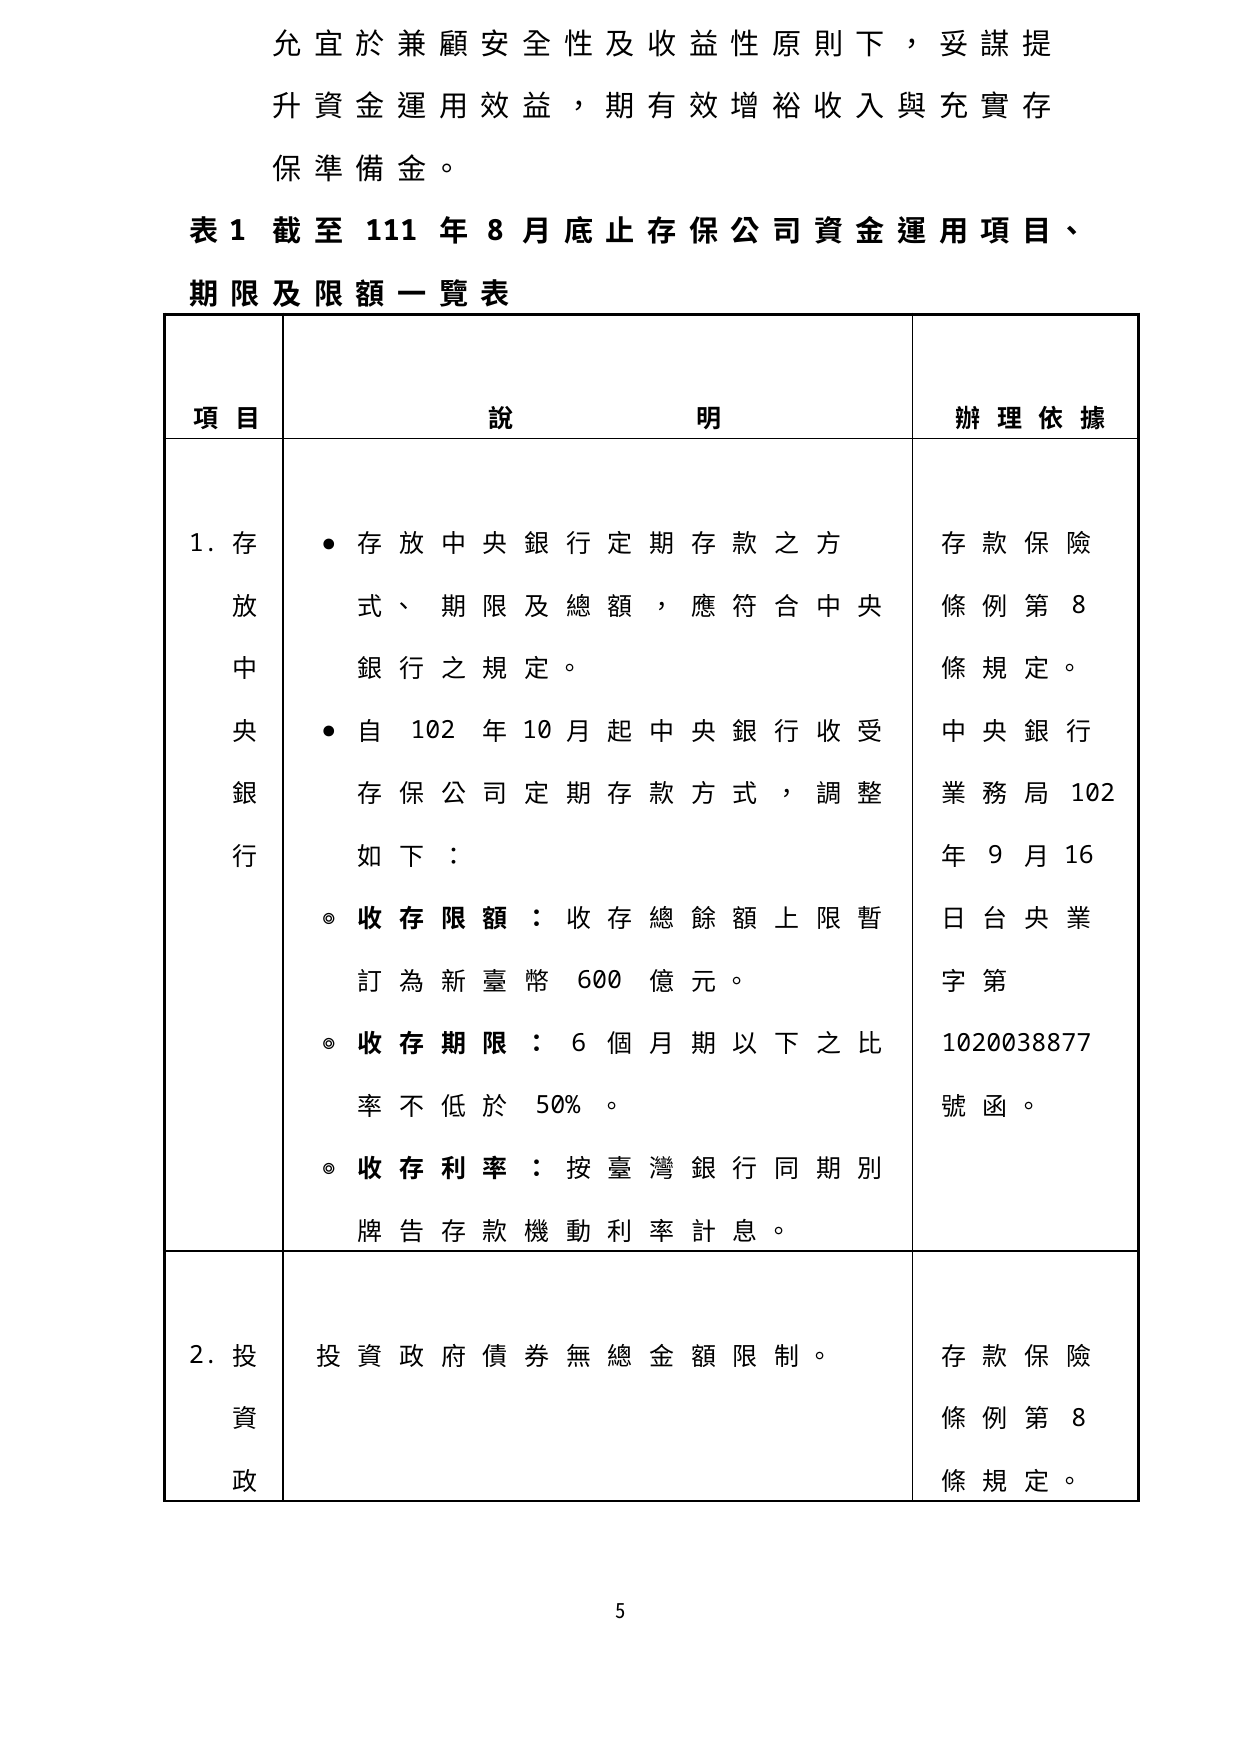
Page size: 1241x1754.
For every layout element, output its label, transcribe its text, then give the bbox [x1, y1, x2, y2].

table_cell 存款保險條例第8條規定。中央銀行業務局102年9月16日台央業字第1020038877號函。 [913, 439, 1137, 1250]
text 表1 截至111年8月底止存保公司資金運用項目、期限及限額一覽表 [153, 187, 1087, 312]
text 允宜於兼顧安全性及收益性原則下，妥謀提升資金運用效益，期有效增裕收入與充實存保準備金。 [242, 0, 1058, 187]
table_cell 存款保險條例第8條規定。 [913, 1252, 1137, 1500]
table_header 說 明 [284, 316, 912, 437]
table_cell 投資政府債券無總金額限制。 [284, 1252, 912, 1500]
table_cell 1.存放中央銀行 [166, 439, 282, 1250]
table_cell 2.投資政 [166, 1252, 282, 1500]
table_header 項目 [166, 316, 282, 437]
table_cell ●存放中央銀行定期存款之方式、期限及總額，應符合中央銀行之規定。 ●自102年10月起中央銀行收受存保公司定期存款方式，調整如下： ◎收存限額：收存總餘額上限暫訂為新臺幣600億元。 ◎收存期限：6個月期以下之比率不低於50%。 ◎收存利率：按臺灣銀行同期別牌告存款機動利率計息。 [284, 439, 912, 1250]
table_header 辦理依據 [913, 316, 1137, 437]
